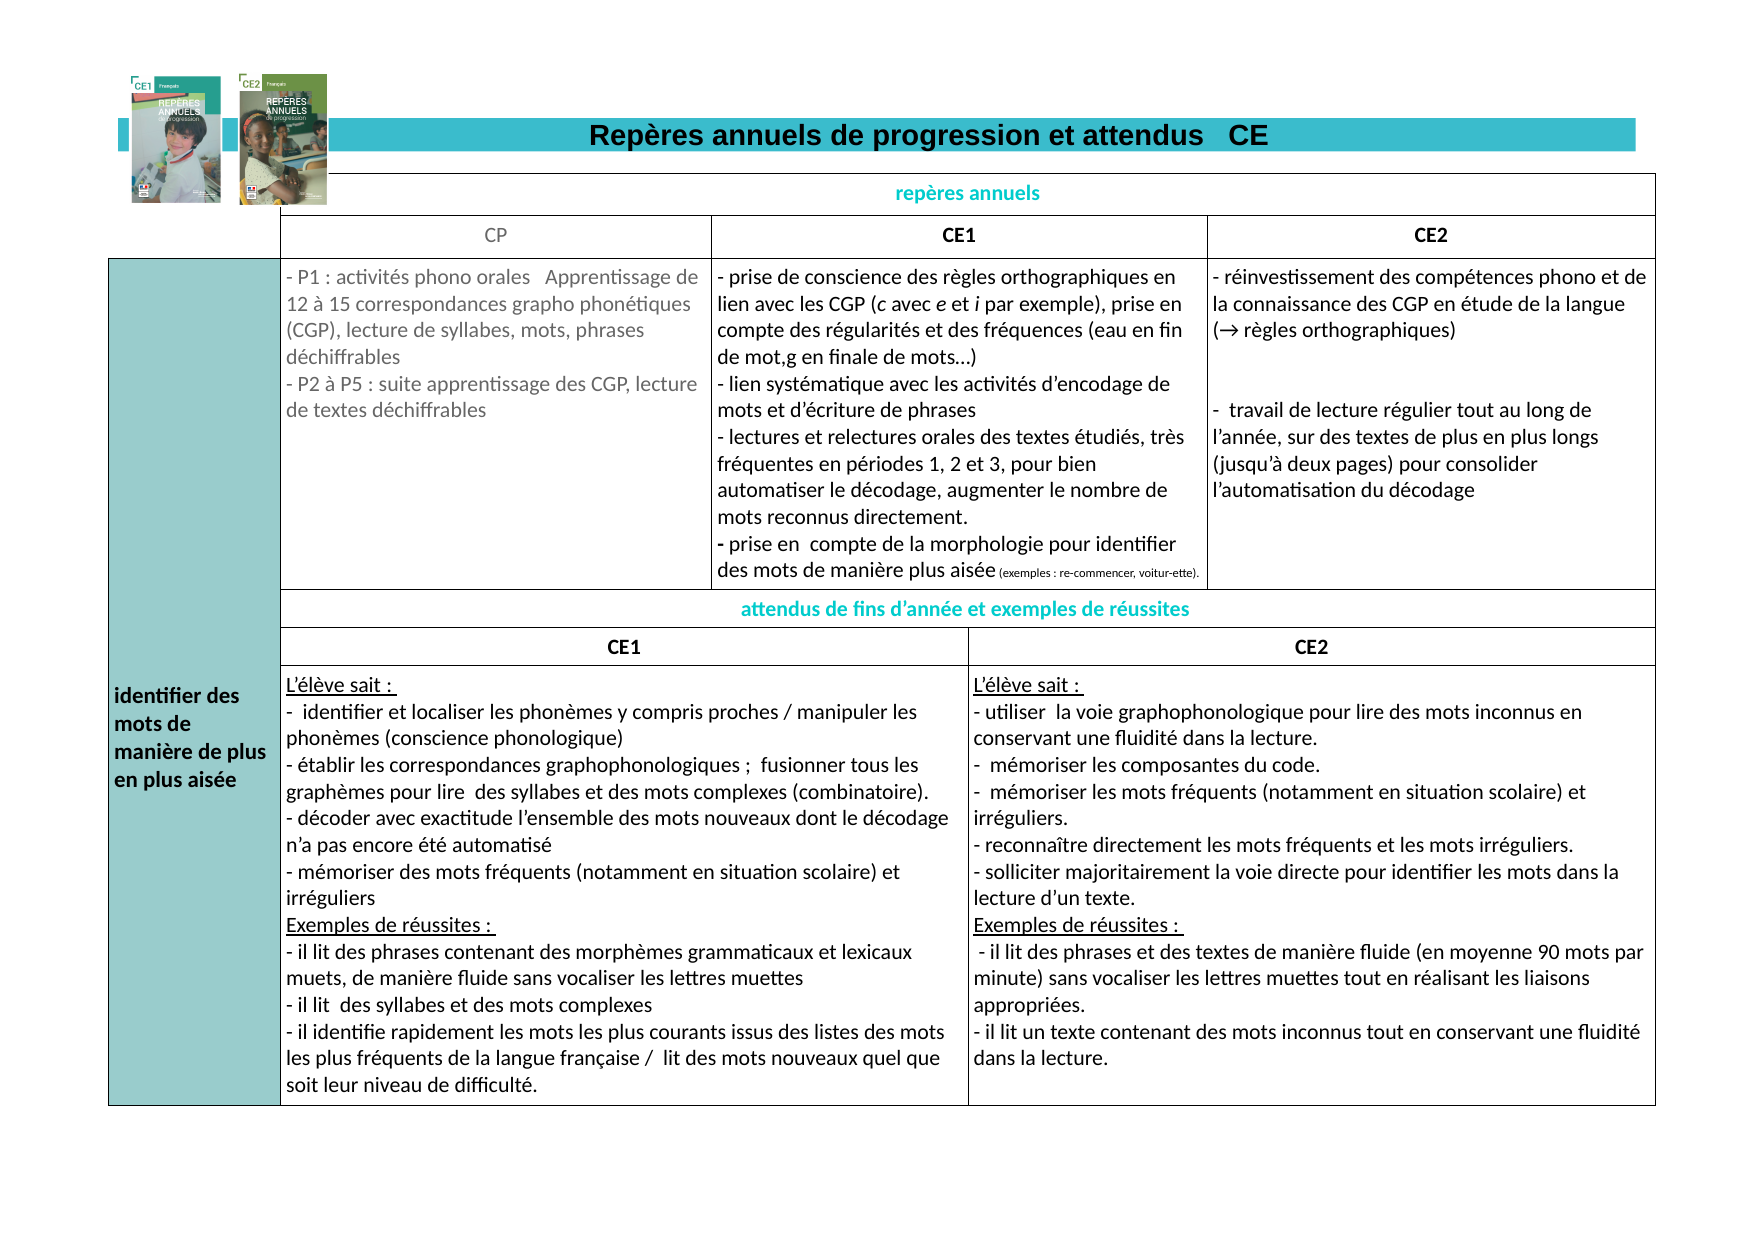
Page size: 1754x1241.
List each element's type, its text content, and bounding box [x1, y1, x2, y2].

picture [128, 75, 223, 204]
table_cell L’élève sait : - identifier et localiser les phonèmes y compris proches / manipuler les phonèmes (conscience phonologique) - établir les correspondances graphophonologiques ; fusionner tous les graphèmes pour lire des syllabes et des mots complexes (combinatoire). - décoder avec exactitude l’ensemble des mots nouveaux dont le décodage n’a pas encore été automatisé - mémoriser des mots fréquents (notamment en situation scolaire) et irréguliers Exemples de réussites : - il lit des phrases contenant des morphèmes grammaticaux et lexicaux muets, de manière fluide sans vocaliser les lettres muettes - il lit des syllabes et des mots complexes - il identifie rapidement les mots les plus courants issus des listes des mots les plus fréquents de la langue française / lit des mots nouveaux quel que soit leur niveau de difficulté. [281, 666, 968, 1105]
text Repères annuels de progression et attendus CE [329, 118, 1636, 152]
table_header repères annuels [281, 174, 1655, 215]
table_header [108, 173, 280, 215]
picture [237, 72, 329, 207]
table_cell CE1 [281, 628, 968, 665]
table_cell - réinvestissement des compétences phono et de la connaissance des CGP en étude de la langue (→ règles orthographiques) - travail de lecture régulier tout au long de l’année, sur des textes de plus en plus longs (jusqu’à deux pages) pour consolider l’automatisation du décodage [1208, 259, 1655, 589]
table_cell CE2 [1208, 216, 1655, 257]
table_cell CE1 [712, 216, 1207, 257]
table_cell L’élève sait : - utiliser la voie graphophonologique pour lire des mots inconnus en conservant une fluidité dans la lecture. - mémoriser les composantes du code. - mémoriser les mots fréquents (notamment en situation scolaire) et irréguliers. - reconnaître directement les mots fréquents et les mots irréguliers. - solliciter majoritairement la voie directe pour identifier les mots dans la lecture d’un texte. Exemples de réussites : - il lit des phrases et des textes de manière fluide (en moyenne 90 mots par minute) sans vocaliser les lettres muettes tout en réalisant les liaisons appropriées. - il lit un texte contenant des mots inconnus tout en conservant une fluidité dans la lecture. [969, 666, 1655, 1105]
table_cell [108, 215, 280, 257]
table_cell CE2 [969, 628, 1655, 665]
table_cell - P1 : activités phono orales Apprentissage de 12 à 15 correspondances grapho phonétiques (CGP), lecture de syllabes, mots, phrases déchiffrables - P2 à P5 : suite apprentissage des CGP, lecture de textes déchiffrables [281, 259, 711, 589]
table_cell attendus de fins d’année et exemples de réussites [281, 590, 1655, 627]
table_cell - prise de conscience des règles orthographiques en lien avec les CGP (c avec e et i par exemple), prise en compte des régularités et des fréquences (eau en fin de mot,g en finale de mots…) - lien systématique avec les activités d’encodage de mots et d’écriture de phrases - lectures et relectures orales des textes étudiés, très fréquentes en périodes 1, 2 et 3, pour bien automatiser le décodage, augmenter le nombre de mots reconnus directement. - prise en compte de la morphologie pour identifier des mots de manière plus aisée (exemples : re-commencer, voitur-ette). [712, 259, 1207, 589]
table_cell identifier des mots de manière de plus en plus aisée [109, 259, 280, 1105]
table_cell CP [281, 216, 711, 257]
